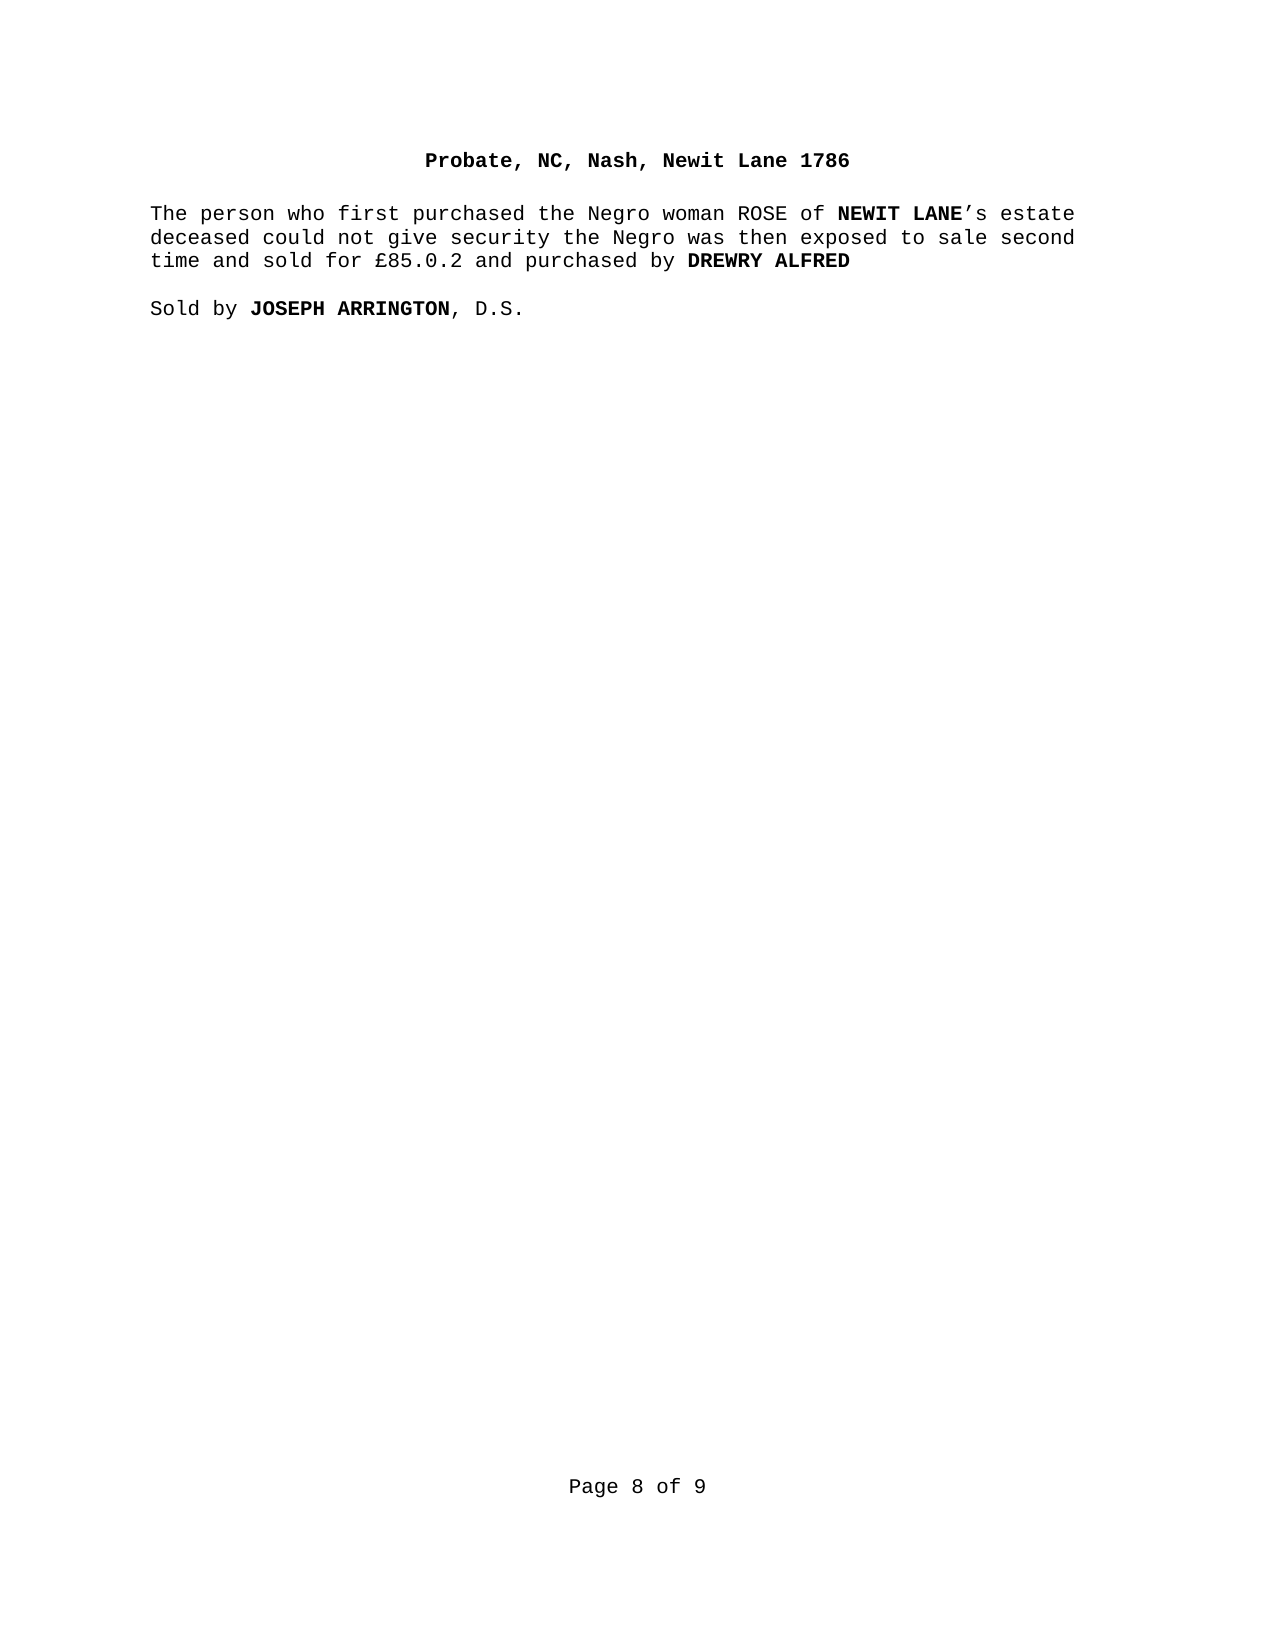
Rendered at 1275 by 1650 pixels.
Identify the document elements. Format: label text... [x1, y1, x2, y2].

text The person who first purchased the Negro woman ROSE of NEWIT LANE’s estate deceased could not give security the Negro was then exposed to sale second time and sold for £85.0.2 and purchased by Drewry Alfred [150, 203, 1125, 274]
text Sold by Joseph Arrington, D.S. [150, 298, 1125, 321]
